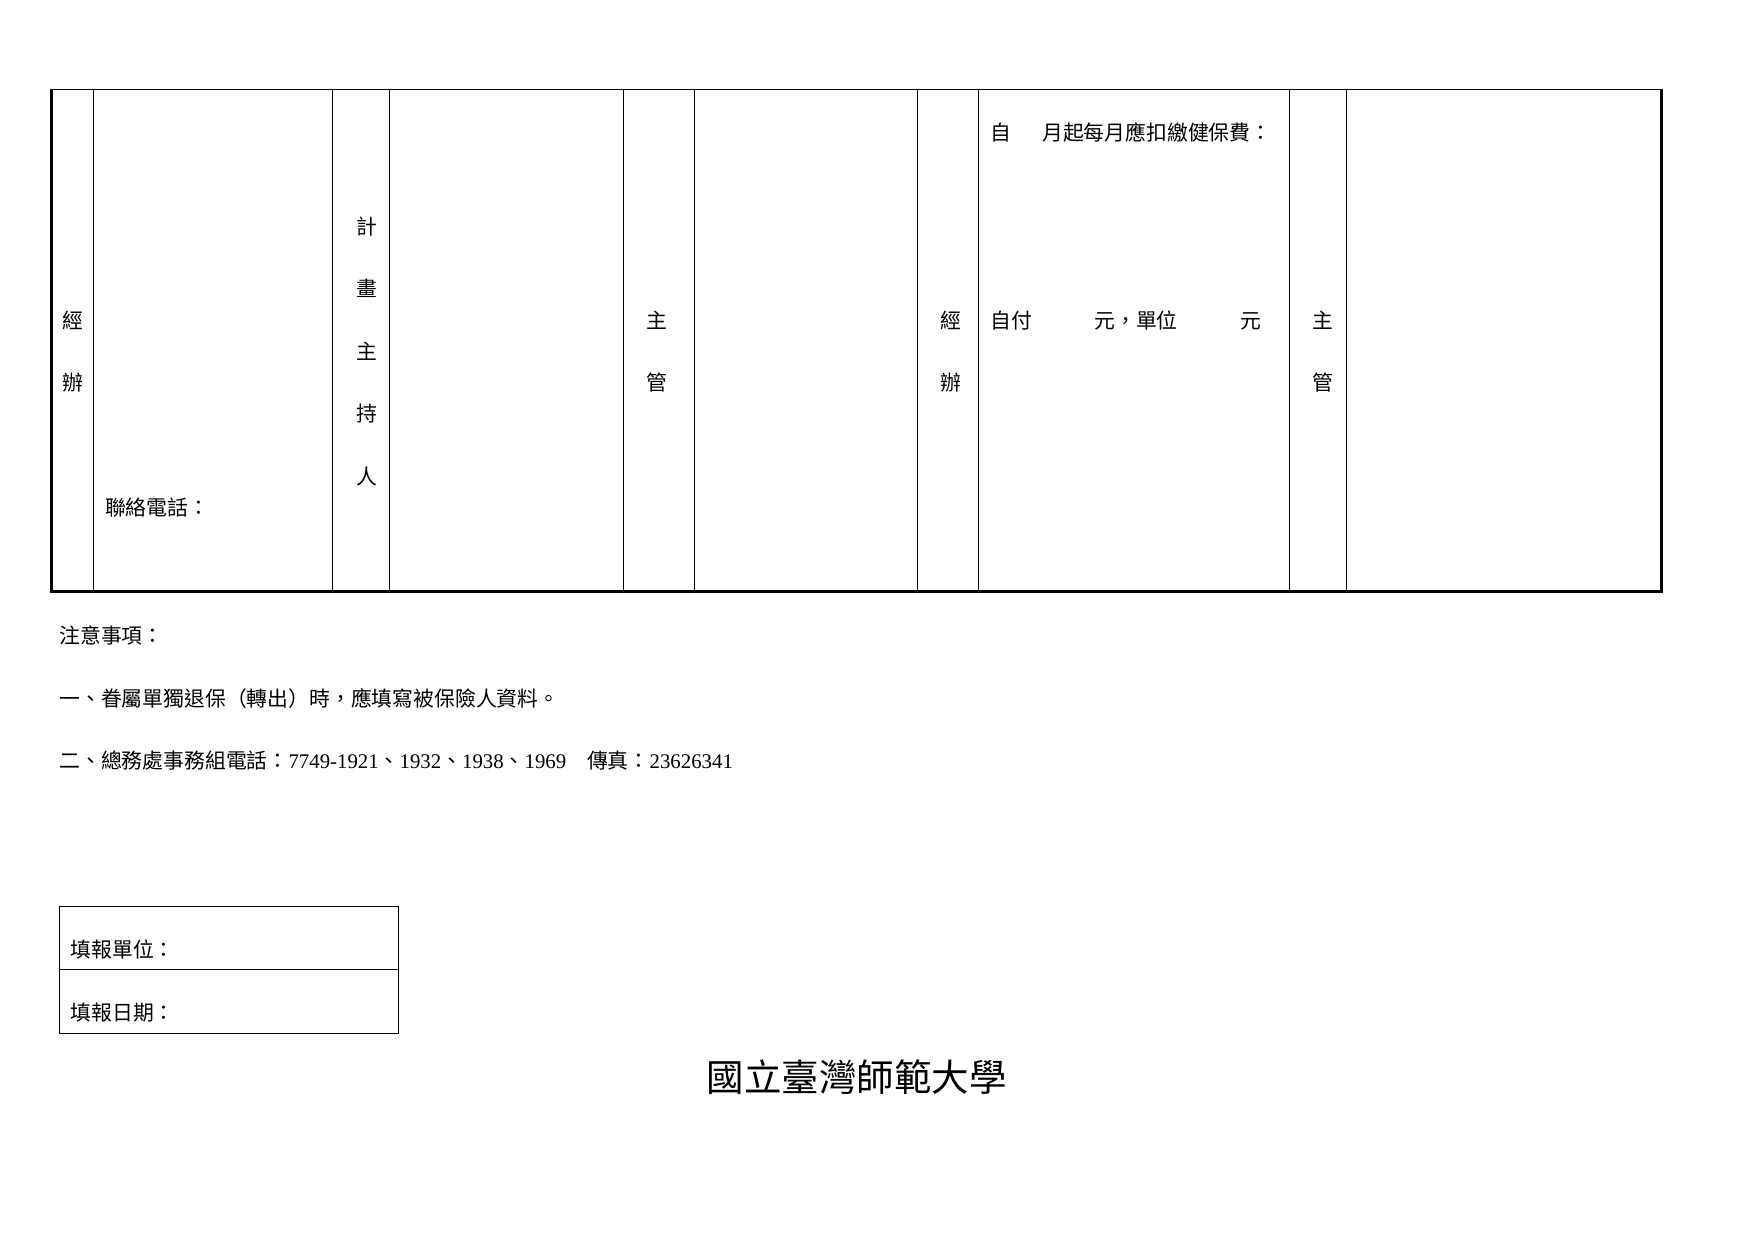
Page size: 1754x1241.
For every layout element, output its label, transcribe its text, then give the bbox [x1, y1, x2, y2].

table_cell [695, 90, 917, 590]
table_cell 填報日期： [60, 970, 398, 1033]
table_cell 經辦 [918, 90, 978, 590]
table_cell 主管 [1290, 90, 1346, 590]
text 注意事項： [59, 593, 1671, 656]
text 二、總務處事務組電話：7749-1921、1932、1938、1969 傳真：23626341 [59, 718, 1671, 781]
table_cell [1347, 90, 1660, 590]
text 國立臺灣師範大學 [59, 1034, 1654, 1096]
table_cell 主管 [624, 90, 694, 590]
table_cell [390, 90, 623, 590]
table_cell 經辦 [53, 90, 93, 590]
table_header 填報單位： [60, 907, 398, 969]
table_cell 自 月起每月應扣繳健保費： 自付 元，單位 元 [979, 90, 1289, 590]
table_cell 聯絡電話： [94, 90, 332, 590]
text 一、眷屬單獨退保（轉出）時，應填寫被保險人資料。 [59, 656, 1671, 718]
table_cell 計畫主持人 [333, 90, 389, 590]
